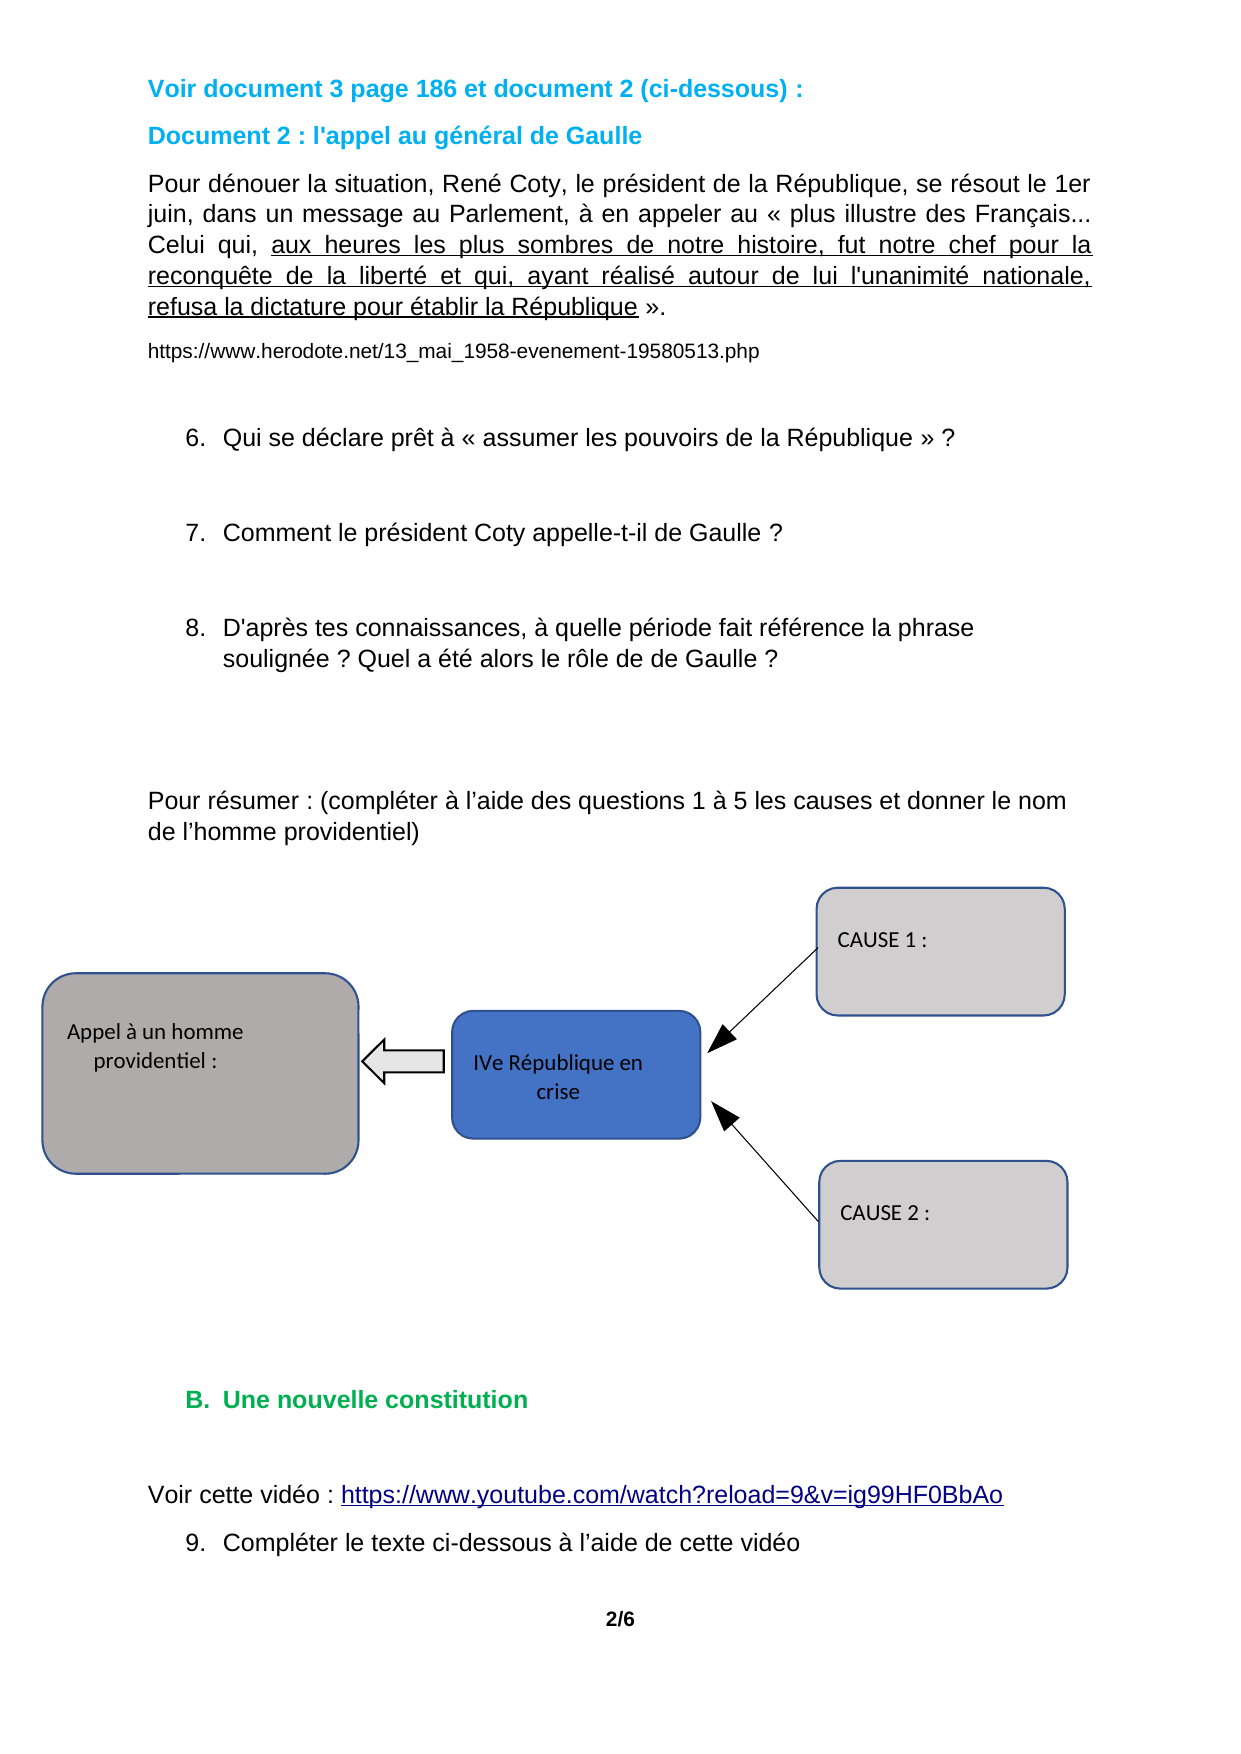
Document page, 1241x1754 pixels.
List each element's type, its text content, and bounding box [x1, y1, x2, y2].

list Compléter le texte ci-dessous à l’aide de cette vidéo [185, 1528, 1093, 1556]
text Document 2 : l'appel au général de Gaulle [148, 121, 1093, 150]
list Une nouvelle constitution [185, 1385, 1093, 1414]
text https://www.herodote.net/13_mai_1958-evenement-19580513.php [148, 339, 1093, 363]
text Pour dénouer la situation, René Coty, le président de la République, se résout le 1er juin, dans un message au Parlement, à en appeler au « plus illustre des Français... Celui qui, aux heures les plus sombres de notre histoire, fut notre chef pour la reconquête de la liberté et qui, ayant réalisé autour de lui l'unanimité nationale, refusa la dictature pour établir la République ». [148, 168, 1093, 320]
list Comment le président Coty appelle-t-il de Gaulle ? [185, 518, 1093, 547]
text Voir document 3 page 186 et document 2 (ci-dessous) : [148, 74, 1093, 102]
list Qui se déclare prêt à « assumer les pouvoirs de la République » ? [185, 423, 1093, 452]
text Pour résumer : (compléter à l’aide des questions 1 à 5 les causes et donner le nom de l’homme providentiel) [148, 786, 1093, 845]
text Voir cette vidéo : https://www.youtube.com/watch?reload=9&v=ig99HF0BbAo [148, 1480, 1093, 1509]
list D'après tes connaissances, à quelle période fait référence la phrase soulignée ? Quel a été alors le rôle de de Gaulle ? [185, 613, 1093, 672]
